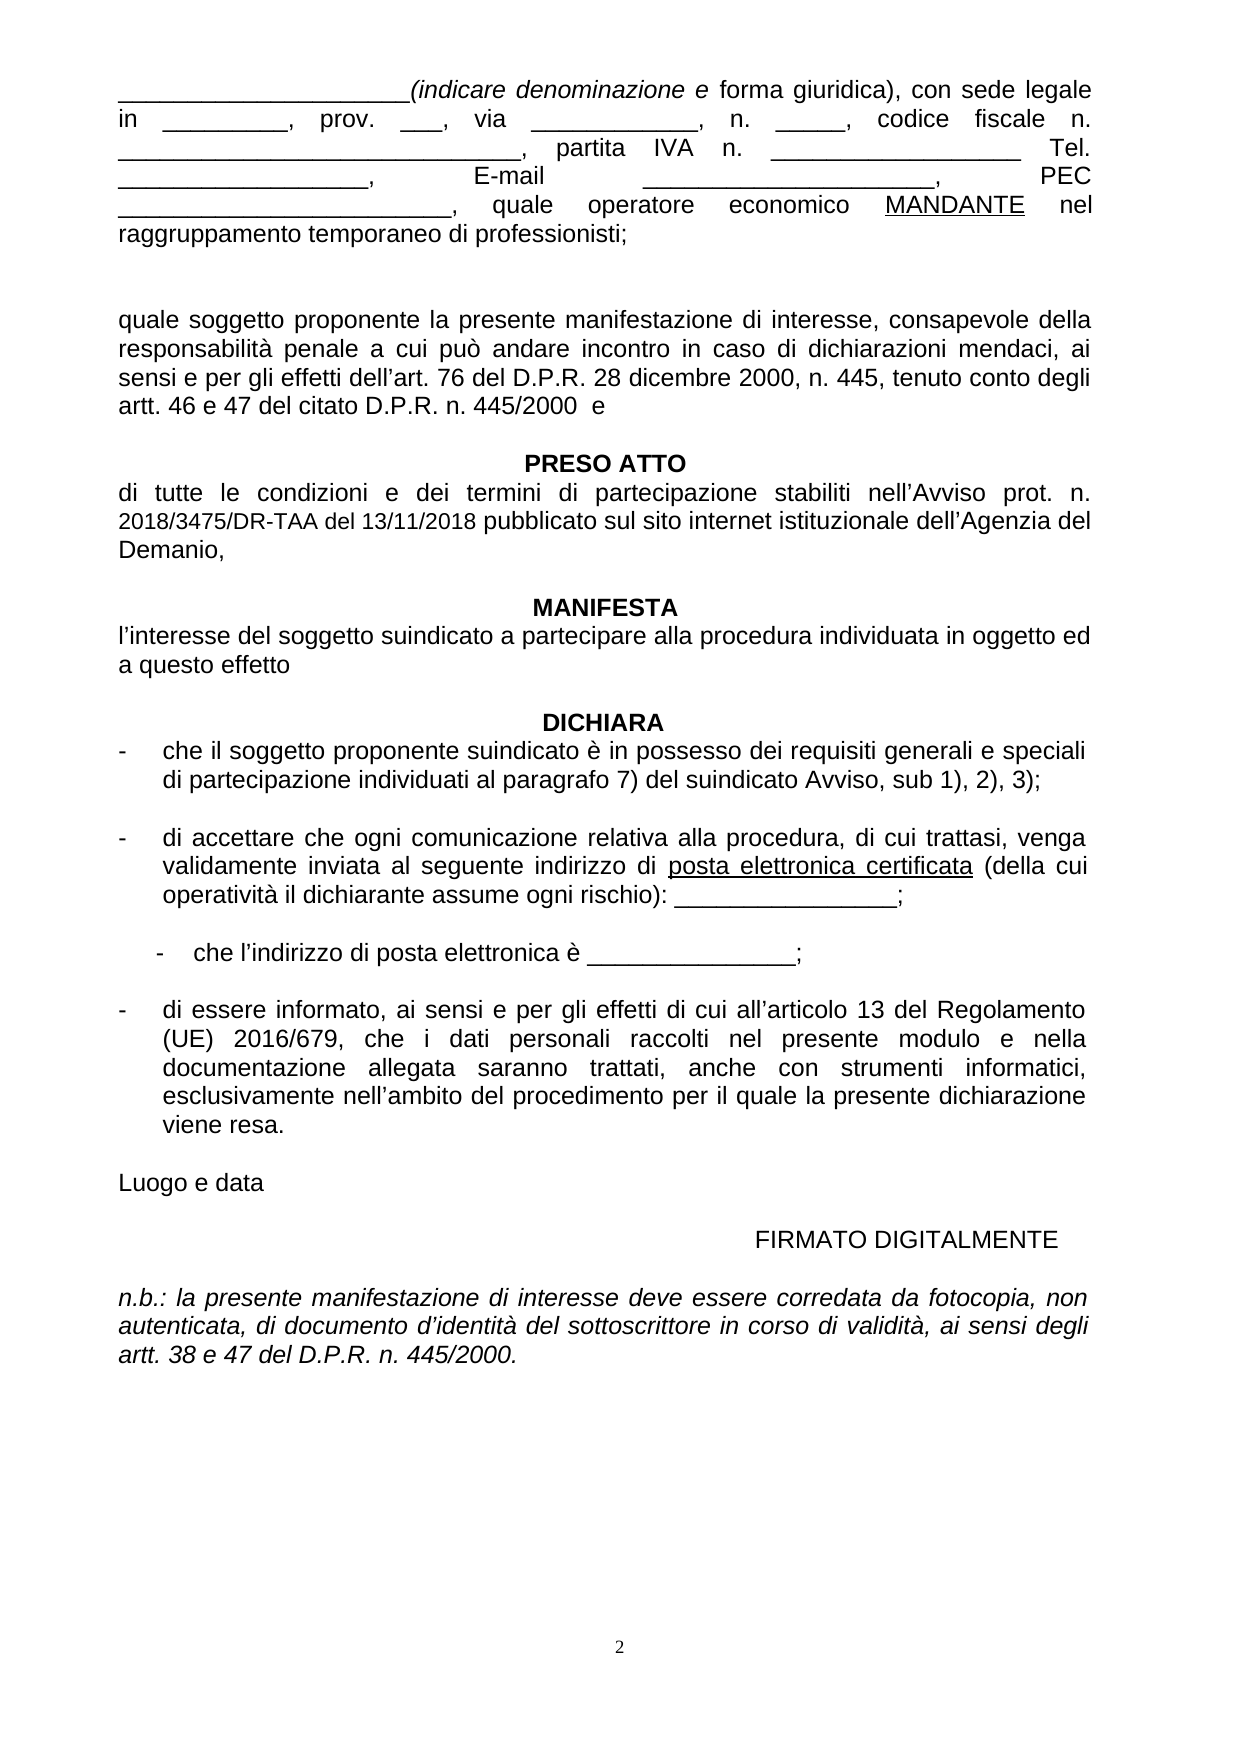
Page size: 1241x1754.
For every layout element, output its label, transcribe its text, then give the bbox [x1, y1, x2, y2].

text FIRMATO DIGITALMENTE [118, 1225, 1181, 1254]
text di tutte le condizioni e dei termini di partecipazione stabiliti nell’Avviso prot. n. 2018/3475/DR-TAA del 13/11/2018 pubblicato sul sito internet istituzionale dell’Agenzia del Demanio, [118, 477, 1092, 564]
text DICHIARA [118, 707, 1088, 736]
text - di essere informato, ai sensi e per gli effetti di cui all’articolo 13 del Regolamento (UE) 2016/679, che i dati personali raccolti nel presente modulo e nella documentazione allegata saranno trattati, anche con strumenti informatici, esclusivamente nell’ambito del procedimento per il quale la presente dichiarazione viene resa. [118, 995, 1088, 1139]
text _____________________(indicare denominazione e forma giuridica), con sede legale in _________, prov. ___, via ____________, n. _____, codice fiscale n. _____________________________, partita IVA n. __________________ Tel. __________________, E-mail _____________________, PEC ________________________, quale operatore economico MANDANTE nel raggruppamento temporaneo di professionisti; [118, 75, 1093, 247]
text Luogo e data [118, 1167, 1122, 1196]
text quale soggetto proponente la presente manifestazione di interesse, consapevole della responsabilità penale a cui può andare incontro in caso di dichiarazioni mendaci, ai sensi e per gli effetti dell’art. 76 del D.P.R. 28 dicembre 2000, n. 445, tenuto conto degli artt. 46 e 47 del citato D.P.R. n. 445/2000 e [118, 305, 1093, 420]
text n.b.: la presente manifestazione di interesse deve essere corredata da fotocopia, non autenticata, di documento d’identità del sottoscrittore in corso di validità, ai sensi degli artt. 38 e 47 del D.P.R. n. 445/2000. [118, 1282, 1093, 1369]
list che l’indirizzo di posta elettronica è _______________; [156, 937, 1088, 966]
text - di accettare che ogni comunicazione relativa alla procedura, di cui trattasi, venga validamente inviata al seguente indirizzo di posta elettronica certificata (della cui operatività il dichiarante assume ogni rischio): ________________; [118, 822, 1088, 909]
text - che il soggetto proponente suindicato è in possesso dei requisiti generali e speciali di partecipazione individuati al paragrafo 7) del suindicato Avviso, sub 1), 2), 3); [118, 736, 1088, 794]
text PRESO ATTO [118, 449, 1092, 477]
text l’interesse del soggetto suindicato a partecipare alla procedura individuata in oggetto ed a questo effetto [118, 621, 1093, 679]
text MANIFESTA [118, 592, 1093, 621]
